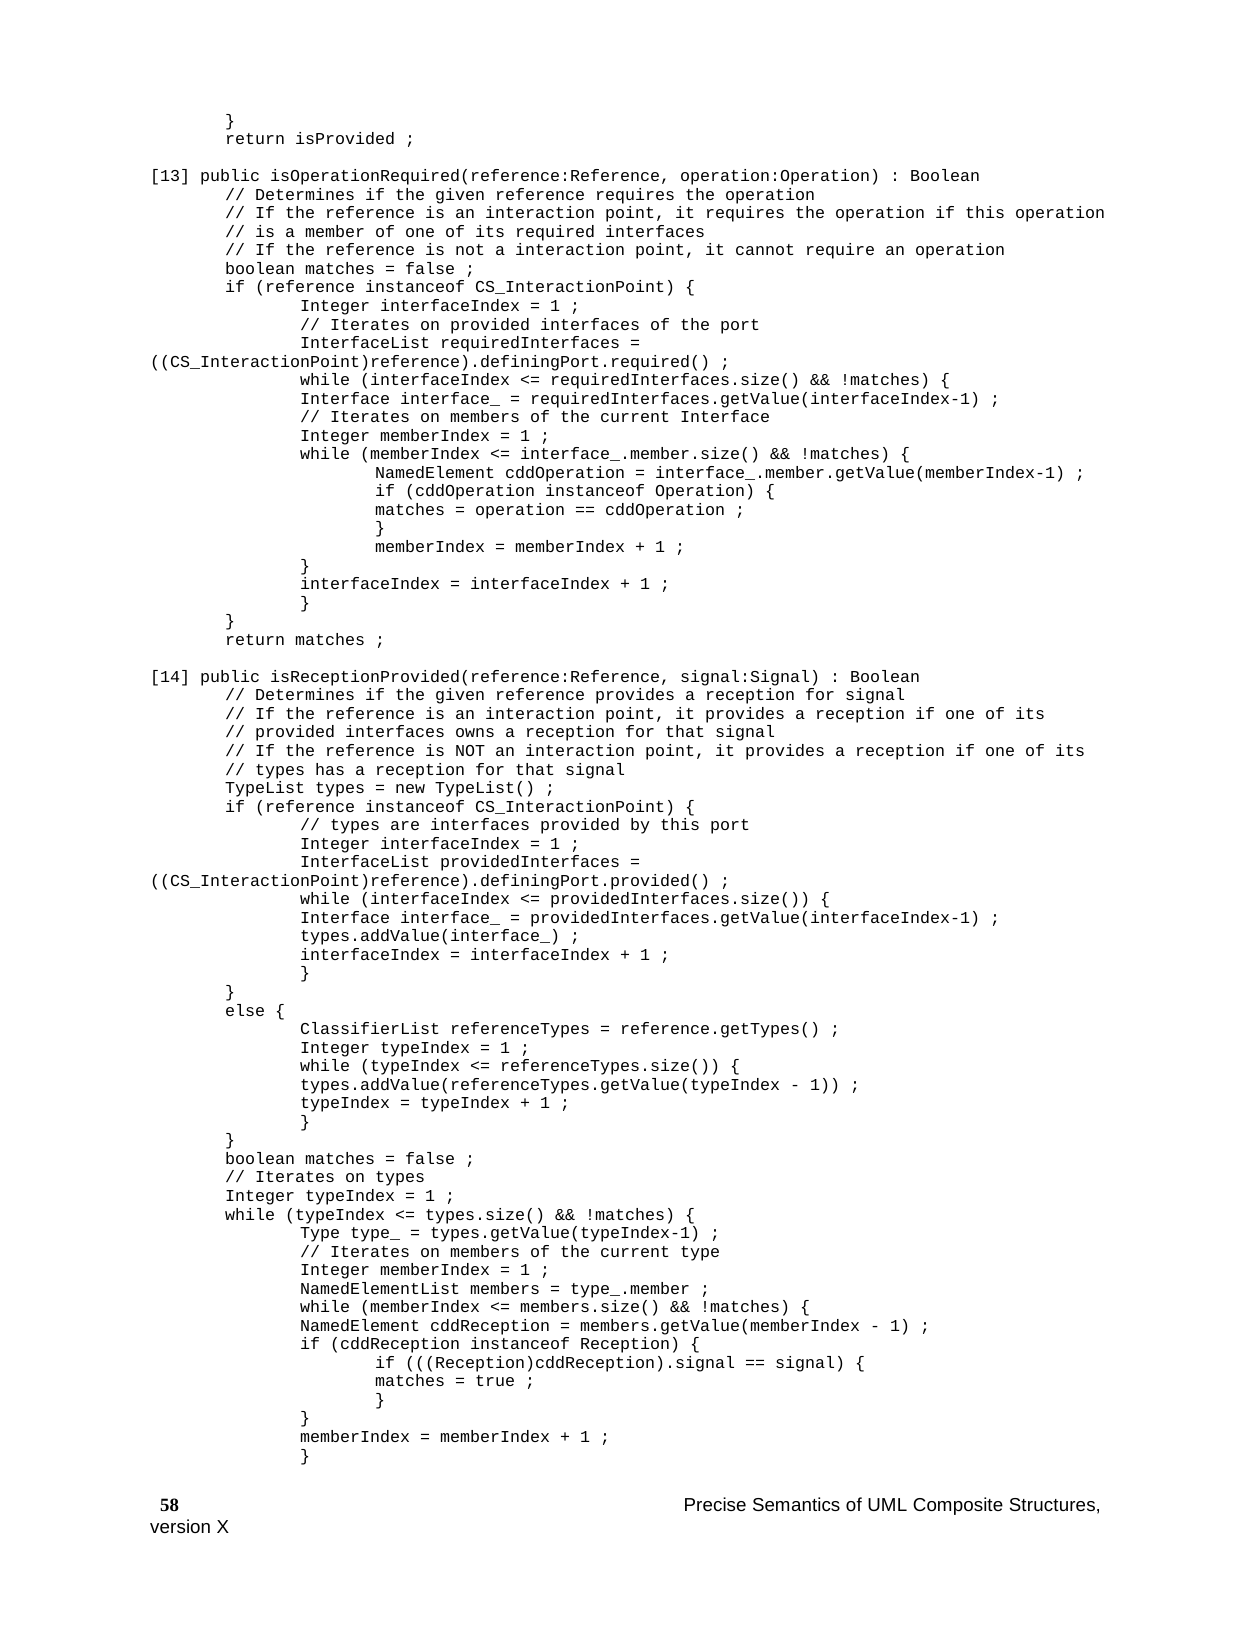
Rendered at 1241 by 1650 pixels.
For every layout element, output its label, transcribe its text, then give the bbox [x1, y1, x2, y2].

text // Determines if the given reference requires the operation // If the reference is an interaction point, it requires the operation if this operation // is a member of one of its required interfaces // If the reference is not a interaction point, it cannot require an operation boolean matches = false ; if (reference instanceof CS_InteractionPoint) { Integer interfaceIndex = 1 ; // Iterates on provided interfaces of the port InterfaceList requiredInterfaces = ((CS_InteractionPoint)reference).definingPort.required() ; while (interfaceIndex <= requiredInterfaces.size() && !matches) { Interface interface_ = requiredInterfaces.getValue(interfaceIndex-1) ; // Iterates on members of the current Interface Integer memberIndex = 1 ; while (memberIndex <= interface_.member.size() && !matches) { NamedElement cddOperation = interface_.member.getValue(memberIndex-1) ; if (cddOperation instanceof Operation) { matches = operation == cddOperation ; } memberIndex = memberIndex + 1 ; } interfaceIndex = interfaceIndex + 1 ; } } return matches ; [150, 187, 1165, 650]
text // Determines if the given reference provides a reception for signal // If the reference is an interaction point, it provides a reception if one of its // provided interfaces owns a reception for that signal // If the reference is NOT an interaction point, it provides a reception if one of its // types has a reception for that signal TypeList types = new TypeList() ; if (reference instanceof CS_InteractionPoint) { // types are interfaces provided by this port Integer interfaceIndex = 1 ; InterfaceList providedInterfaces = ((CS_InteractionPoint)reference).definingPort.provided() ; while (interfaceIndex <= providedInterfaces.size()) { Interface interface_ = providedInterfaces.getValue(interfaceIndex-1) ; types.addValue(interface_) ; interfaceIndex = interfaceIndex + 1 ; } } else { ClassifierList referenceTypes = reference.getTypes() ; Integer typeIndex = 1 ; while (typeIndex <= referenceTypes.size()) { types.addValue(referenceTypes.getValue(typeIndex - 1)) ; typeIndex = typeIndex + 1 ; } } boolean matches = false ; // Iterates on types Integer typeIndex = 1 ; while (typeIndex <= types.size() && !matches) { Type type_ = types.getValue(typeIndex-1) ; // Iterates on members of the current type Integer memberIndex = 1 ; NamedElementList members = type_.member ; while (memberIndex <= members.size() && !matches) { NamedElement cddReception = members.getValue(memberIndex - 1) ; if (cddReception instanceof Reception) { if (((Reception)cddReception).signal == signal) { matches = true ; } } memberIndex = memberIndex + 1 ; } [150, 687, 1165, 1466]
text [14] public isReceptionProvided(reference:Reference, signal:Signal) : Boolean [150, 669, 1165, 687]
text [13] public isOperationRequired(reference:Reference, operation:Operation) : Boolean [150, 168, 1165, 187]
text } return isProvided ; [150, 112, 1165, 149]
